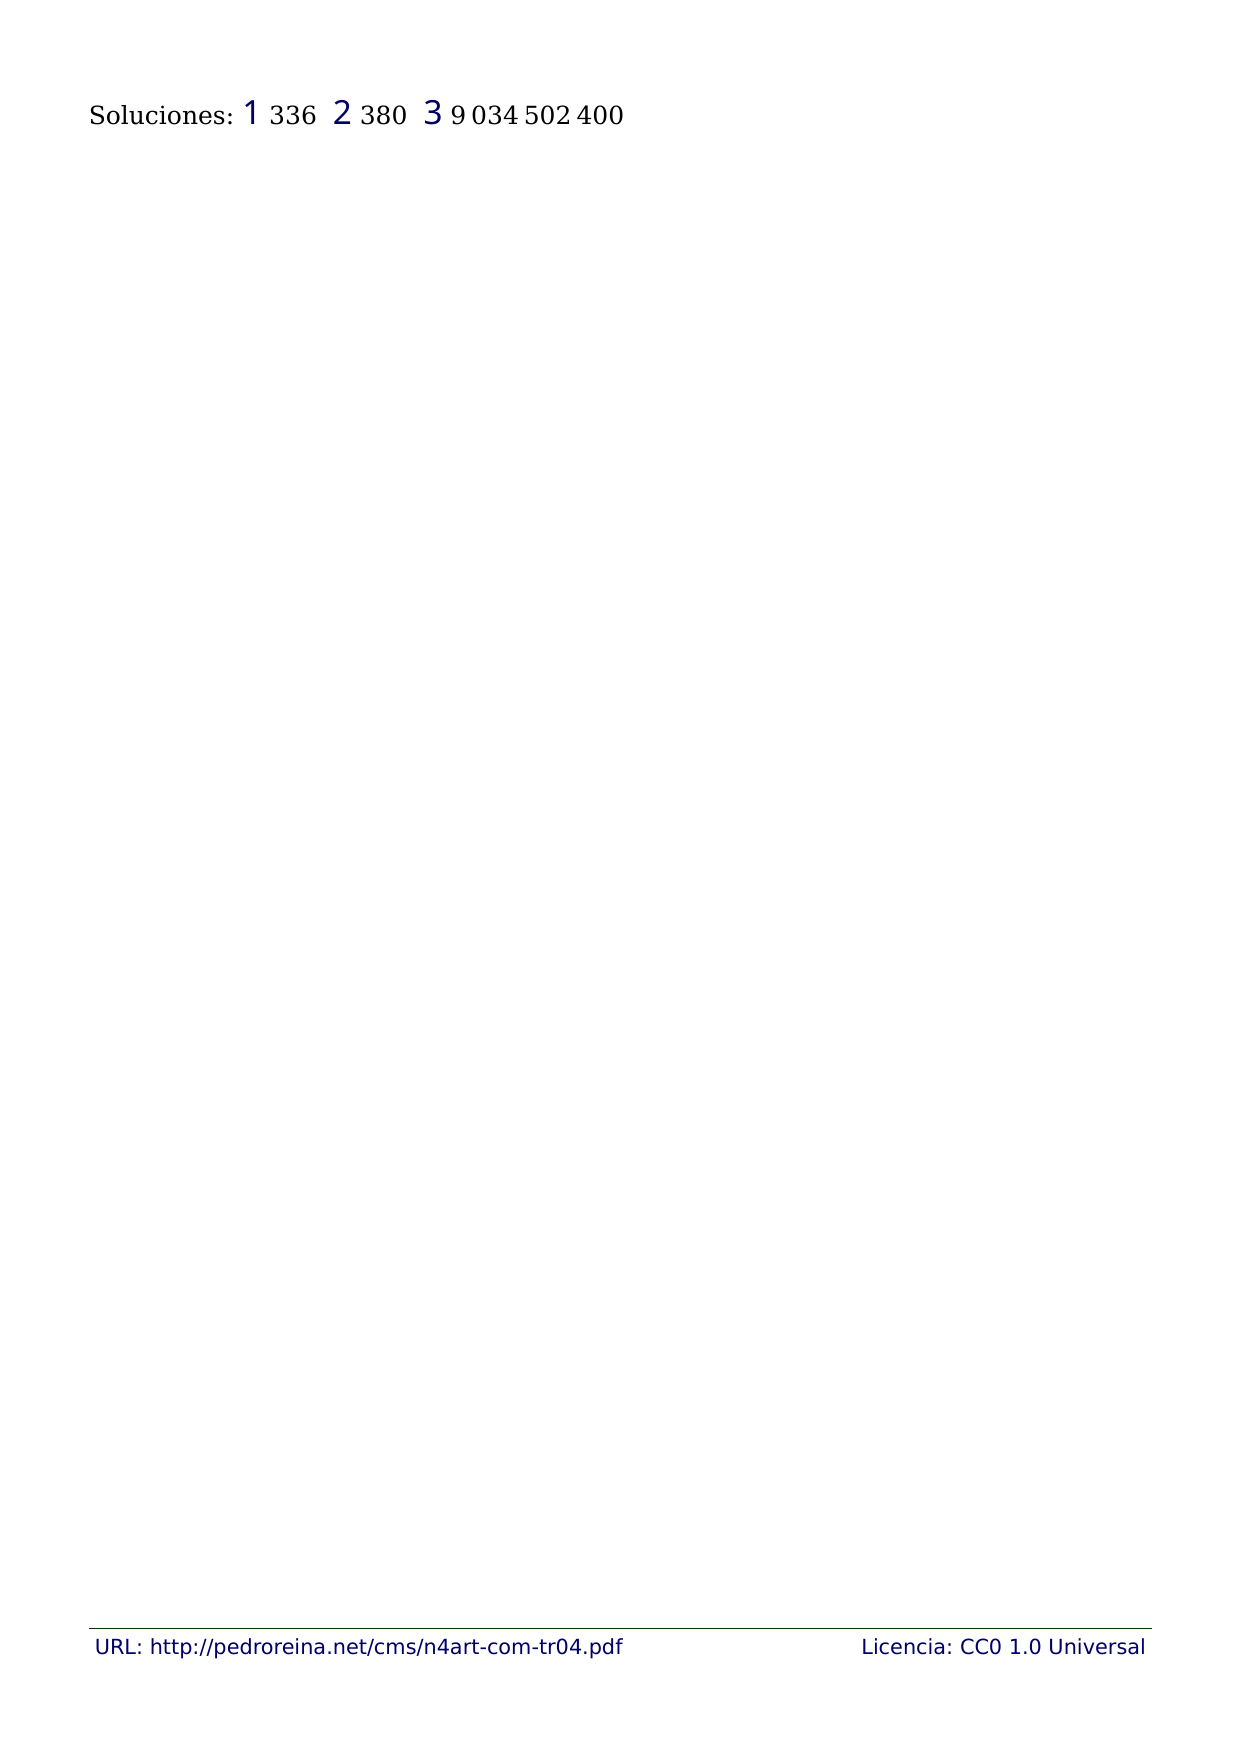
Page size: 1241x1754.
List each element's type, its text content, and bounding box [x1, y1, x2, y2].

text Soluciones: 1 336 2 380 3 9 034 502 400 [88, 88, 1152, 134]
